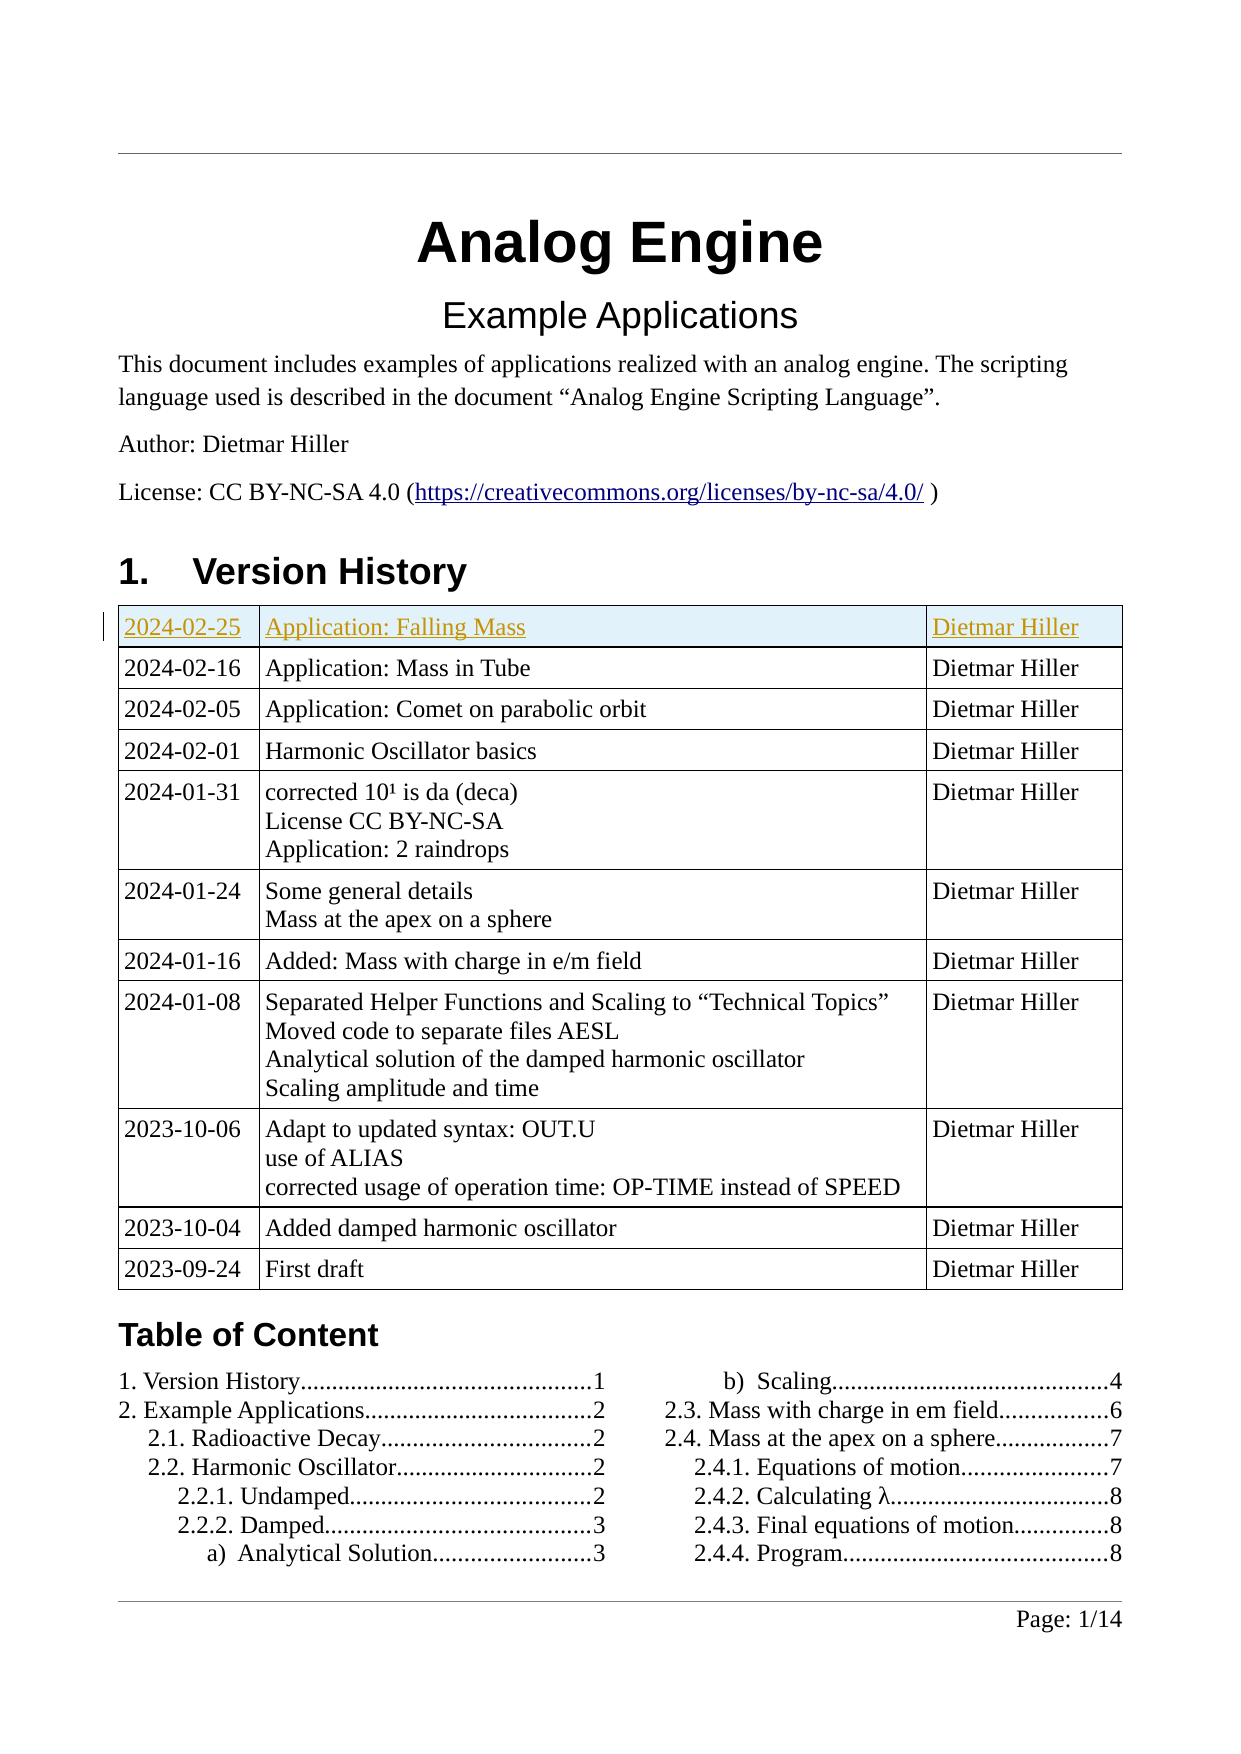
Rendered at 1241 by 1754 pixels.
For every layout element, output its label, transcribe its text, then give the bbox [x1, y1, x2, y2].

table_cell 2023-10-06 [119, 1109, 259, 1206]
text License: CC BY-NC-SA 4.0 (https://creativecommons.org/licenses/by-nc-sa/4.0/ ) [118, 477, 1122, 506]
table_cell Added damped harmonic oscillator [260, 1208, 926, 1248]
table_cell Dietmar Hiller [927, 689, 1122, 729]
text 1. Version History 1 [118, 1366, 605, 1395]
table_cell ‍2024-01-16 [119, 940, 259, 980]
table_cell Application: Mass in Tube [260, 648, 926, 688]
table_cell Some general details Mass at the apex on a sphere [260, 870, 926, 939]
table_cell corrected 10¹ is da (deca) License CC BY-NC-SA Application: 2 raindrops [260, 771, 926, 869]
subtitle Version History [118, 549, 1122, 593]
table_cell Adapt to updated syntax: OUT.U use of ALIAS corrected usage of operation time: OP-TIME instead of SPEED [260, 1109, 926, 1206]
table_cell 2023-09-24 [119, 1249, 259, 1289]
subtitle Table of Content [118, 1315, 1122, 1353]
table_cell ‍2024-02-01 [119, 730, 259, 770]
text 2.3. Mass with charge in em field 6 [664, 1395, 1122, 1423]
table_cell Dietmar Hiller [927, 1109, 1122, 1206]
text 2.4.2. Calculating λ 8 [694, 1481, 1122, 1510]
table_cell 2024-01-08 [119, 981, 259, 1108]
text 2.2. Harmonic Oscillator 2 [148, 1452, 605, 1481]
table_cell 2023-10-04 [119, 1208, 259, 1248]
subtitle Example Applications [118, 293, 1122, 336]
table_cell Dietmar Hiller [927, 648, 1122, 688]
text b) Scaling 4 [723, 1366, 1122, 1395]
table_cell Dietmar Hiller [927, 771, 1122, 869]
text 2.4.4. Program 8 [694, 1538, 1122, 1567]
title Analog Engine [118, 207, 1122, 274]
table_cell Added: Mass with charge in e/m field [260, 940, 926, 980]
text 2.4.1. Equations of motion 7 [694, 1452, 1122, 1481]
table_cell ‍2024-01-24 [119, 870, 259, 939]
text 2.1. Radioactive Decay 2 [148, 1423, 605, 1452]
table_cell Separated Helper Functions and Scaling to “Technical Topics” Moved code to separate files AESL Analytical solution of the damped harmonic oscillator Scaling amplitude and time [260, 981, 926, 1108]
table_cell ‍2024-01-31 [119, 771, 259, 869]
text This document includes examples of applications realized with an analog engine. The scripting language used is described in the document “Analog Engine Scripting Language”. [118, 349, 1122, 411]
table_cell Dietmar Hiller [927, 1208, 1122, 1248]
table_cell ‍2024-02-16 [119, 648, 259, 688]
table_cell First draft [260, 1249, 926, 1289]
text 2.2.1. Undamped 2 [177, 1481, 605, 1510]
table_cell Harmonic Oscillator basics [260, 730, 926, 770]
text 2. Example Applications 2 [118, 1395, 605, 1423]
table_cell Dietmar Hiller [927, 730, 1122, 770]
text a) Analytical Solution 3 [207, 1538, 605, 1567]
table_cell Dietmar Hiller [927, 981, 1122, 1108]
text Author: Dietmar Hiller [118, 429, 1122, 458]
table_cell ‍2024-02-05 [119, 689, 259, 729]
table_cell Application: Comet on parabolic orbit [260, 689, 926, 729]
text 2.4. Mass at the apex on a sphere 7 [664, 1423, 1122, 1452]
table_cell Dietmar Hiller [927, 940, 1122, 980]
text 2.4.3. Final equations of motion 8 [694, 1510, 1122, 1538]
text 2.2.2. Damped 3 [177, 1510, 605, 1538]
table_cell Dietmar Hiller [927, 1249, 1122, 1289]
table_cell Dietmar Hiller [927, 870, 1122, 939]
